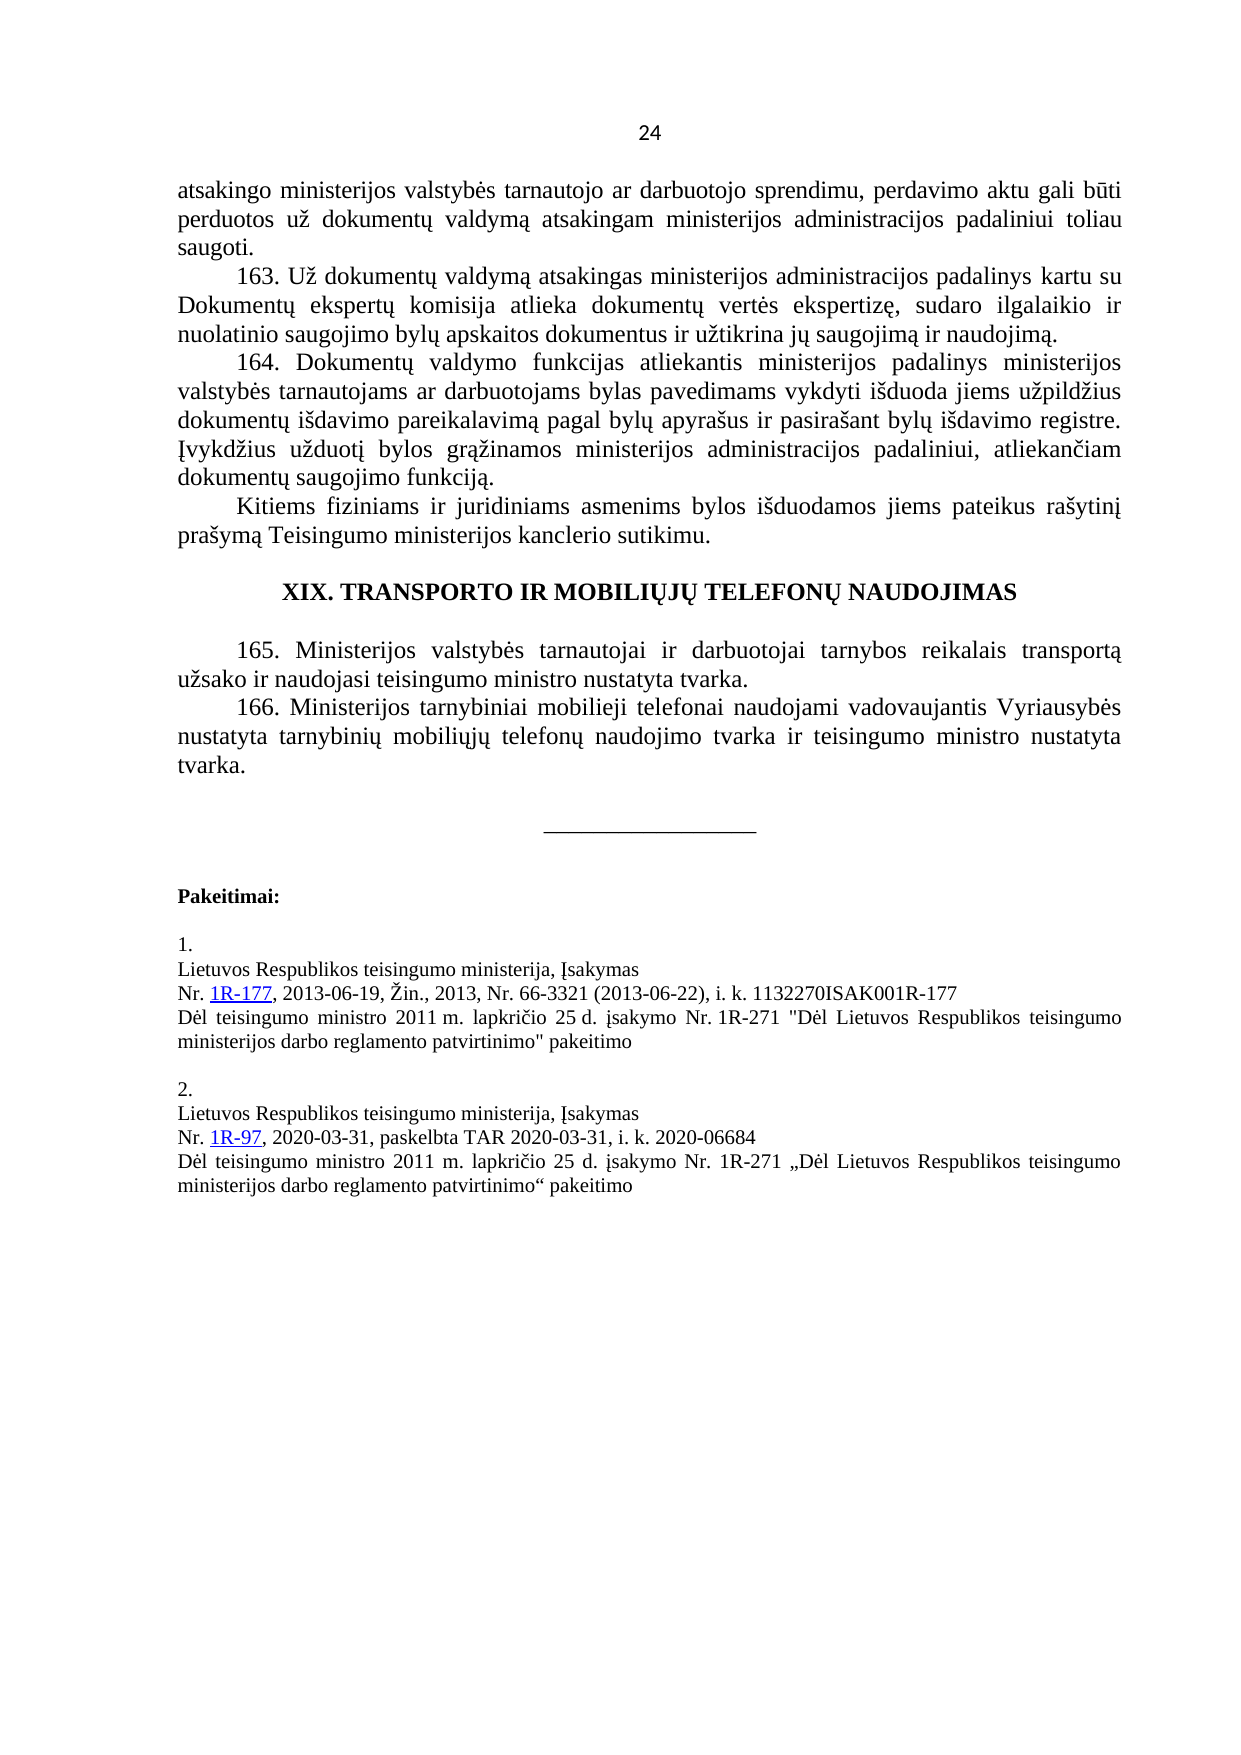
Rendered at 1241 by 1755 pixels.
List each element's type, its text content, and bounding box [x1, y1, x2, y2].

text 163. Už dokumentų valdymą atsakingas ministerijos administracijos padalinys kartu su Dokumentų ekspertų komisija atlieka dokumentų vertės ekspertizę, sudaro ilgalaikio ir nuolatinio saugojimo bylų apskaitos dokumentus ir užtikrina jų saugojimą ir naudojimą. [177, 261, 1122, 347]
text Pakeitimai: [177, 884, 1122, 908]
text 1. [177, 932, 1122, 956]
text Nr. 1R-97, 2020-03-31, paskelbta TAR 2020-03-31, i. k. 2020-06684 [177, 1125, 1122, 1149]
text Dėl teisingumo ministro 2011 m. lapkričio 25 d. įsakymo Nr. 1R-271 „Dėl Lietuvos Respublikos teisingumo ministerijos darbo reglamento patvirtinimo“ pakeitimo [177, 1149, 1122, 1197]
text Nr. 1R-177, 2013-06-19, Žin., 2013, Nr. 66-3321 (2013-06-22), i. k. 1132270ISAK001R-177 [177, 981, 1122, 1004]
text 165. Ministerijos valstybės tarnautojai ir darbuotojai tarnybos reikalais transportą užsako ir naudojasi teisingumo ministro nustatyta tvarka. [177, 635, 1122, 692]
text 164. Dokumentų valdymo funkcijas atliekantis ministerijos padalinys ministerijos valstybės tarnautojams ar darbuotojams bylas pavedimams vykdyti išduoda jiems užpildžius dokumentų išdavimo pareikalavimą pagal bylų apyrašus ir pasirašant bylų išdavimo registre. Įvykdžius užduotį bylos grąžinamos ministerijos administracijos padaliniui, atliekančiam dokumentų saugojimo funkciją. [177, 347, 1122, 491]
text 166. Ministerijos tarnybiniai mobilieji telefonai naudojami vadovaujantis Vyriausybės nustatyta tarnybinių mobiliųjų telefonų naudojimo tvarka ir teisingumo ministro nustatyta tvarka. [177, 692, 1122, 779]
text Lietuvos Respublikos teisingumo ministerija, Įsakymas [177, 1101, 1122, 1125]
text Lietuvos Respublikos teisingumo ministerija, Įsakymas [177, 956, 1122, 981]
text Dėl teisingumo ministro 2011 m. lapkričio 25 d. įsakymo Nr. 1R-271 "Dėl Lietuvos Respublikos teisingumo ministerijos darbo reglamento patvirtinimo" pakeitimo [177, 1004, 1122, 1053]
text Kitiems fiziniams ir juridiniams asmenims bylos išduodamos jiems pateikus rašytinį prašymą Teisingumo ministerijos kanclerio sutikimu. [177, 491, 1122, 549]
text 2. [177, 1077, 1122, 1101]
text _________________ [177, 807, 1122, 836]
text atsakingo ministerijos valstybės tarnautojo ar darbuotojo sprendimu, perdavimo aktu gali būti perduotos už dokumentų valdymą atsakingam ministerijos administracijos padaliniui toliau saugoti. [177, 175, 1122, 261]
text XIX. TRANSPORTO IR MOBILIŲJŲ TELEFONŲ NAUDOJIMAS [177, 577, 1122, 606]
